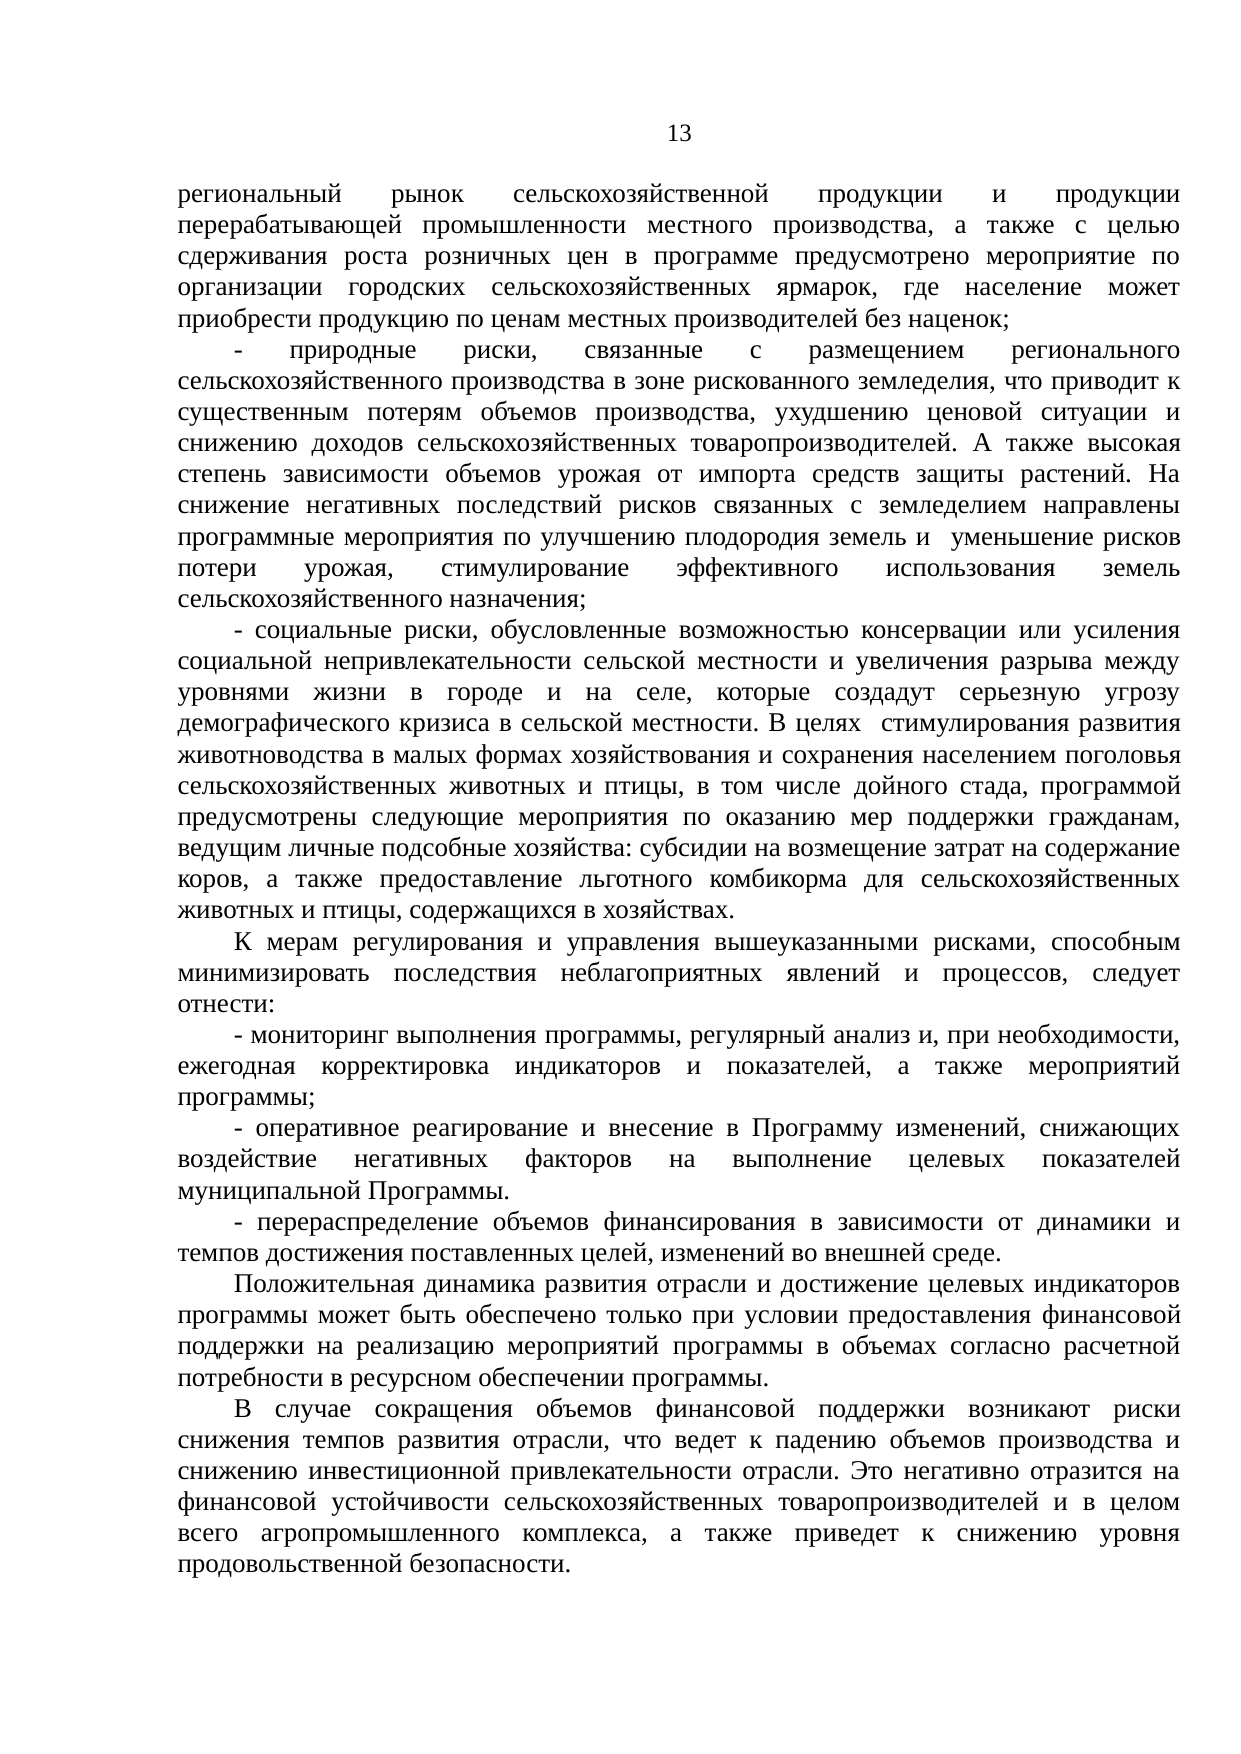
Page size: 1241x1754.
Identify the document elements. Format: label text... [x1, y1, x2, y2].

text региональный рынок сельскохозяйственной продукции и продукции перерабатывающей промышленности местного производства, а также с целью сдерживания роста розничных цен в программе предусмотрено мероприятие по организации городских сельскохозяйственных ярмарок, где население может приобрести продукцию по ценам местных производителей без наценок; [177, 177, 1181, 333]
text В случае сокращения объемов финансовой поддержки возникают риски снижения темпов развития отрасли, что ведет к падению объемов производства и снижению инвестиционной привлекательности отрасли. Это негативно отразится на финансовой устойчивости сельскохозяйственных товаропроизводителей и в целом всего агропромышленного комплекса, а также приведет к снижению уровня продовольственной безопасности. [177, 1392, 1181, 1579]
text - перераспределение объемов финансирования в зависимости от динамики и темпов достижения поставленных целей, изменений во внешней среде. [177, 1205, 1181, 1267]
text - социальные риски, обусловленные возможностью консервации или усиления социальной непривлекательности сельской местности и увеличения разрыва между уровнями жизни в городе и на селе, которые создадут серьезную угрозу демографического кризиса в сельской местности. В целях стимулирования развития животноводства в малых формах хозяйствования и сохранения населением поголовья сельскохозяйственных животных и птицы, в том числе дойного стада, программой предусмотрены следующие мероприятия по оказанию мер поддержки гражданам, ведущим личные подсобные хозяйства: субсидии на возмещение затрат на содержание коров, а также предоставление льготного комбикорма для сельскохозяйственных животных и птицы, содержащихся в хозяйствах. [177, 613, 1181, 924]
text Положительная динамика развития отрасли и достижение целевых индикаторов программы может быть обеспечено только при условии предоставления финансовой поддержки на реализацию мероприятий программы в объемах согласно расчетной потребности в ресурсном обеспечении программы. [177, 1267, 1181, 1392]
text - оперативное реагирование и внесение в Программу изменений, снижающих воздействие негативных факторов на выполнение целевых показателей муниципальной Программы. [177, 1111, 1181, 1205]
text К мерам регулирования и управления вышеуказанными рисками, способным минимизировать последствия неблагоприятных явлений и процессов, следует отнести: [177, 924, 1181, 1018]
text - мониторинг выполнения программы, регулярный анализ и, при необходимости, ежегодная корректировка индикаторов и показателей, а также мероприятий программы; [177, 1018, 1181, 1111]
text - природные риски, связанные с размещением регионального сельскохозяйственного производства в зоне рискованного земледелия, что приводит к существенным потерям объемов производства, ухудшению ценовой ситуации и снижению доходов сельскохозяйственных товаропроизводителей. А также высокая степень зависимости объемов урожая от импорта средств защиты растений. На снижение негативных последствий рисков связанных с земледелием направлены программные мероприятия по улучшению плодородия земель и уменьшение рисков потери урожая, стимулирование эффективного использования земель сельскохозяйственного назначения; [177, 333, 1181, 613]
